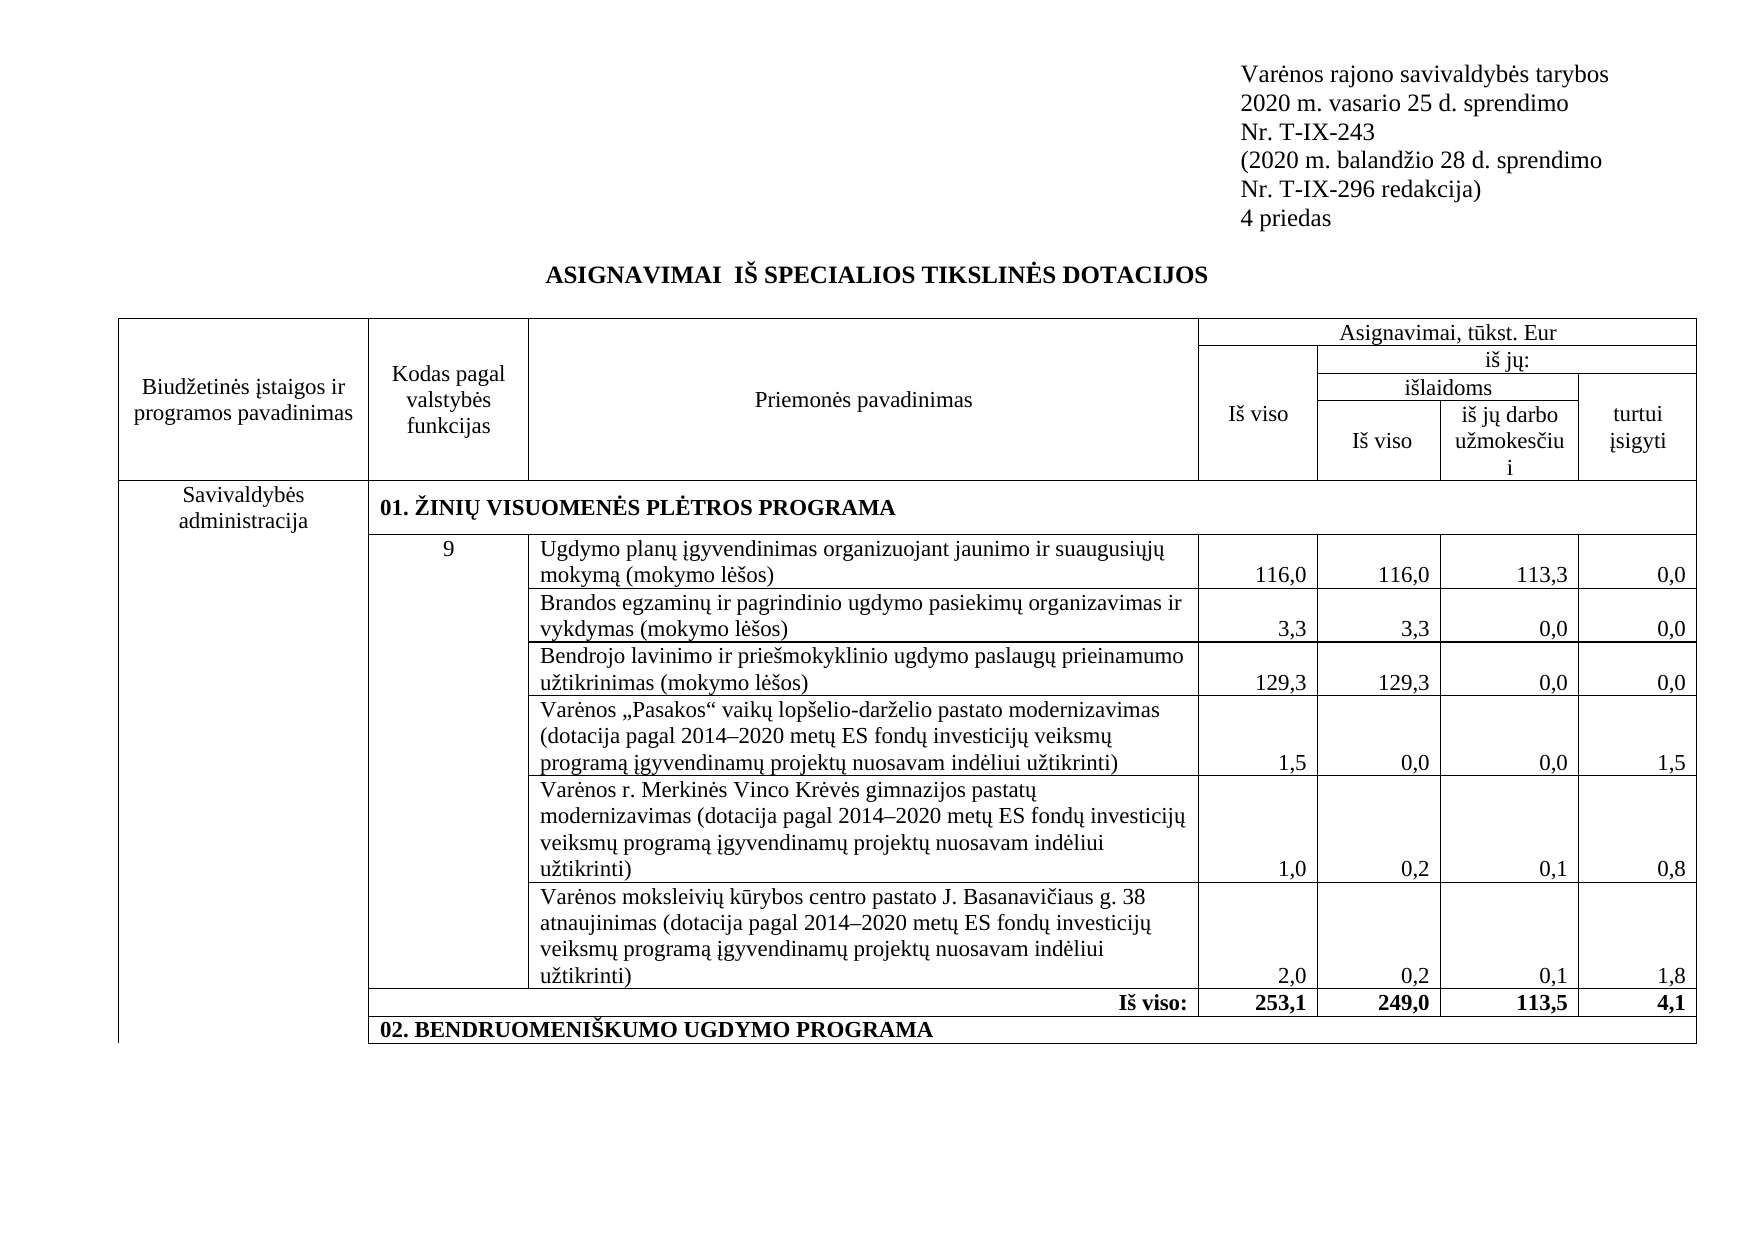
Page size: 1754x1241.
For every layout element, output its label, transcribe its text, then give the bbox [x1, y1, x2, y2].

table_cell turtui įsigyti [1579, 374, 1696, 480]
table_header Biudžetinės įstaigos ir programos pavadinimas [119, 319, 368, 480]
table_cell Varėnos moksleivių kūrybos centro pastato J. Basanavičiaus g. 38 atnaujinimas (dotacija pagal 2014–2020 metų ES fondų investicijų veiksmų programą įgyvendinamų projektų nuosavam indėliui užtikrinti) [529, 883, 1198, 988]
table_cell iš jų: [1318, 346, 1696, 373]
text ASIGNAVIMAI IŠ SPECIALIOS TIKSLINĖS DOTACIJOS [118, 260, 1636, 289]
table_cell Ugdymo planų įgyvendinimas organizuojant jaunimo ir suaugusiųjų mokymą (mokymo lėšos) [529, 535, 1198, 588]
table_header Priemonės pavadinimas [529, 319, 1198, 480]
table_cell 249,0 [1318, 989, 1440, 1016]
table_cell 0,0 [1318, 696, 1440, 775]
table_cell 9 [369, 535, 528, 988]
table_cell [119, 1016, 368, 1043]
text 2020 m. vasario 25 d. sprendimo [1240, 88, 1636, 117]
table_cell [119, 588, 368, 641]
table_cell 253,1 [1199, 989, 1317, 1016]
table_cell 0,8 [1579, 776, 1696, 882]
text Nr. T-IX-296 redakcija) [1240, 174, 1636, 203]
table_cell 1,8 [1579, 883, 1696, 988]
table_cell Iš viso [1318, 401, 1440, 480]
table_cell Varėnos r. Merkinės Vinco Krėvės gimnazijos pastatų modernizavimas (dotacija pagal 2014–2020 metų ES fondų investicijų veiksmų programą įgyvendinamų projektų nuosavam indėliui užtikrinti) [529, 776, 1198, 882]
table_cell 113,5 [1441, 989, 1578, 1016]
table_cell 116,0 [1318, 535, 1440, 588]
table_cell Iš viso [1199, 346, 1317, 480]
table_cell 0,1 [1441, 883, 1578, 988]
table_cell [119, 988, 368, 1016]
table_cell [119, 882, 368, 988]
table_cell 1,0 [1199, 776, 1317, 882]
table_cell [119, 775, 368, 882]
table_cell 129,3 [1199, 643, 1317, 695]
table_cell [119, 695, 368, 775]
table_cell 0,0 [1579, 535, 1696, 588]
text Varėnos rajono savivaldybės tarybos [1240, 59, 1636, 88]
table_cell 0,0 [1441, 643, 1578, 695]
table_cell 0,0 [1441, 589, 1578, 641]
table_cell 02. BENDRUOMENIŠKUMO UGDYMO PROGRAMA [369, 1017, 1696, 1043]
table_cell 4,1 [1579, 989, 1696, 1016]
table_cell [119, 534, 368, 588]
table_cell 116,0 [1199, 535, 1317, 588]
table_cell Iš viso: [369, 989, 1198, 1016]
table_cell iš jų darbo užmokesčiui [1441, 401, 1578, 480]
text Nr. T-IX-243 [1240, 117, 1636, 145]
table_cell 129,3 [1318, 643, 1440, 695]
table_cell Brandos egzaminų ir pagrindinio ugdymo pasiekimų organizavimas ir vykdymas (mokymo lėšos) [529, 589, 1198, 641]
table_cell 0,1 [1441, 776, 1578, 882]
table_cell 1,5 [1579, 696, 1696, 775]
table_header Kodas pagal valstybės funkcijas [369, 319, 528, 480]
text (2020 m. balandžio 28 d. sprendimo [1240, 145, 1636, 174]
table_cell 2,0 [1199, 883, 1317, 988]
table_cell 0,0 [1441, 696, 1578, 775]
table_cell 0,0 [1579, 643, 1696, 695]
table_cell 113,3 [1441, 535, 1578, 588]
table_cell 1,5 [1199, 696, 1317, 775]
table_cell Bendrojo lavinimo ir priešmokyklinio ugdymo paslaugų prieinamumo užtikrinimas (mokymo lėšos) [529, 643, 1198, 695]
table_cell [119, 641, 368, 695]
table_cell Savivaldybės administracija [119, 481, 368, 534]
table_cell 0,2 [1318, 776, 1440, 882]
table_cell 0,2 [1318, 883, 1440, 988]
table_cell Varėnos „Pasakos“ vaikų lopšelio-darželio pastato modernizavimas (dotacija pagal 2014–2020 metų ES fondų investicijų veiksmų programą įgyvendinamų projektų nuosavam indėliui užtikrinti) [529, 696, 1198, 775]
table_cell 3,3 [1318, 589, 1440, 641]
table_cell 01. ŽINIŲ VISUOMENĖS PLĖTROS PROGRAMA [369, 481, 1696, 534]
text 4 priedas [1240, 203, 1636, 232]
table_cell išlaidoms [1318, 374, 1578, 400]
table_cell 3,3 [1199, 589, 1317, 641]
table_cell 0,0 [1579, 589, 1696, 641]
table_header Asignavimai, tūkst. Eur [1199, 319, 1696, 345]
